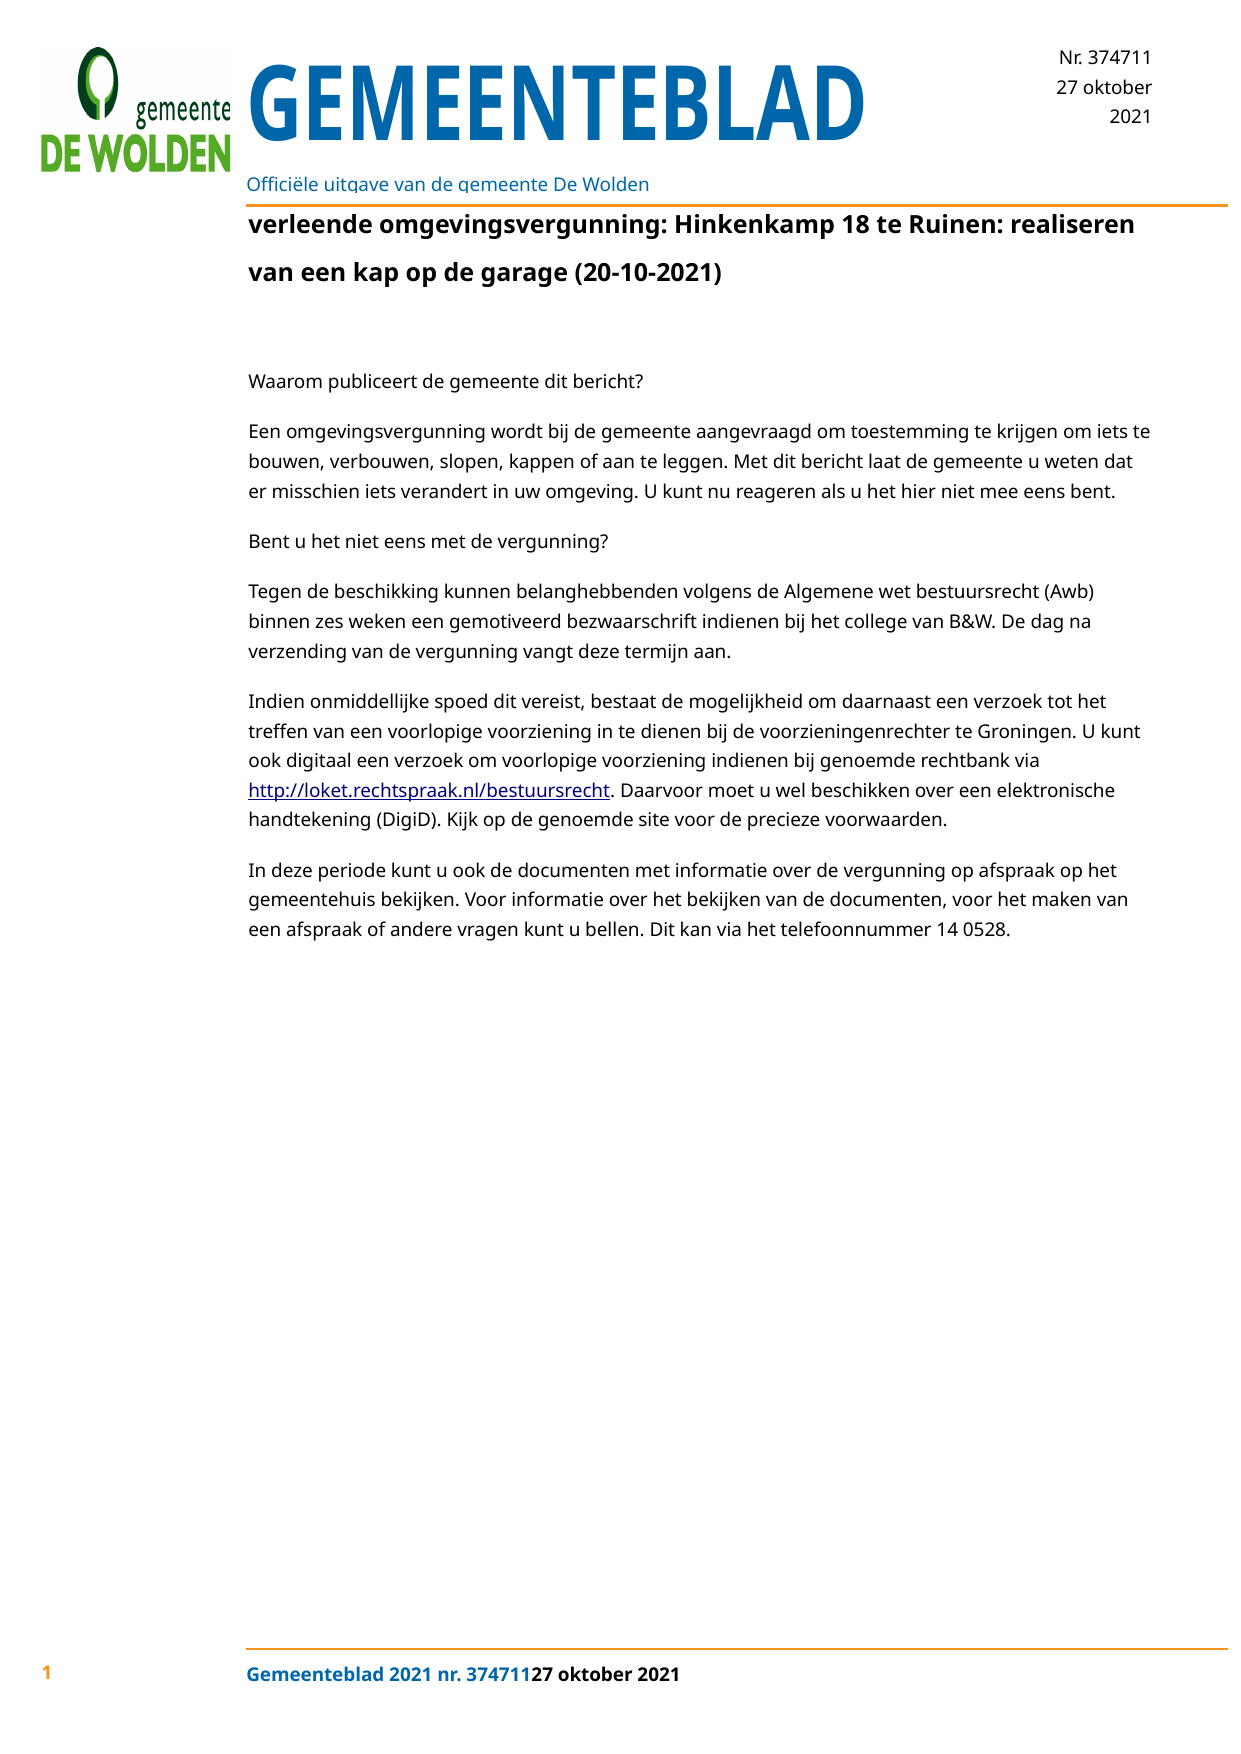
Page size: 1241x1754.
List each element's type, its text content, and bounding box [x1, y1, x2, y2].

picture [41, 47, 231, 172]
text Een omgevingsvergunning wordt bij de gemeente aangevraagd om toestemming te krijgen om iets te bouwen, verbouwen, slopen, kappen of aan te leggen. Met dit bericht laat de gemeente u weten dat er misschien iets verandert in uw omgeving. U kunt nu reageren als u het hier niet mee eens bent. [248, 419, 1152, 504]
text Indien onmiddellijke spoed dit vereist, bestaat de mogelijkheid om daarnaast een verzoek tot het treffen van een voorlopige voorziening in te dienen bij de voorzieningenrechter te Groningen. U kunt ook digitaal een verzoek om voorlopige voorziening indienen bij genoemde rechtbank via http://loket.rechtspraak.nl/bestuursrecht. Daarvoor moet u wel beschikken over een elektronische handtekening (DigiD). Kijk op de genoemde site voor de precieze voorwaarden. [248, 688, 1152, 832]
text In deze periode kunt u ook de documenten met informatie over de vergunning op afspraak op het gemeentehuis bekijken. Voor informatie over het bekijken van de documenten, voor het maken van een afspraak of andere vragen kunt u bellen. Dit kan via het telefoonnummer 14 0528. [248, 857, 1152, 942]
text Waarom publiceert de gemeente dit bericht? [248, 368, 1152, 394]
text Bent u het niet eens met de vergunning? [248, 528, 1152, 554]
text Tegen de beschikking kunnen belanghebbenden volgens de Algemene wet bestuursrecht (Awb) binnen zes weken een gemotiveerd bezwaarschrift indienen bij het college van B&W. De dag na verzending van de vergunning vangt deze termijn aan. [248, 579, 1152, 664]
text verleende omgevingsvergunning: Hinkenkamp 18 te Ruinen: realiseren van een kap op de garage (20-10-2021) [248, 207, 1152, 288]
